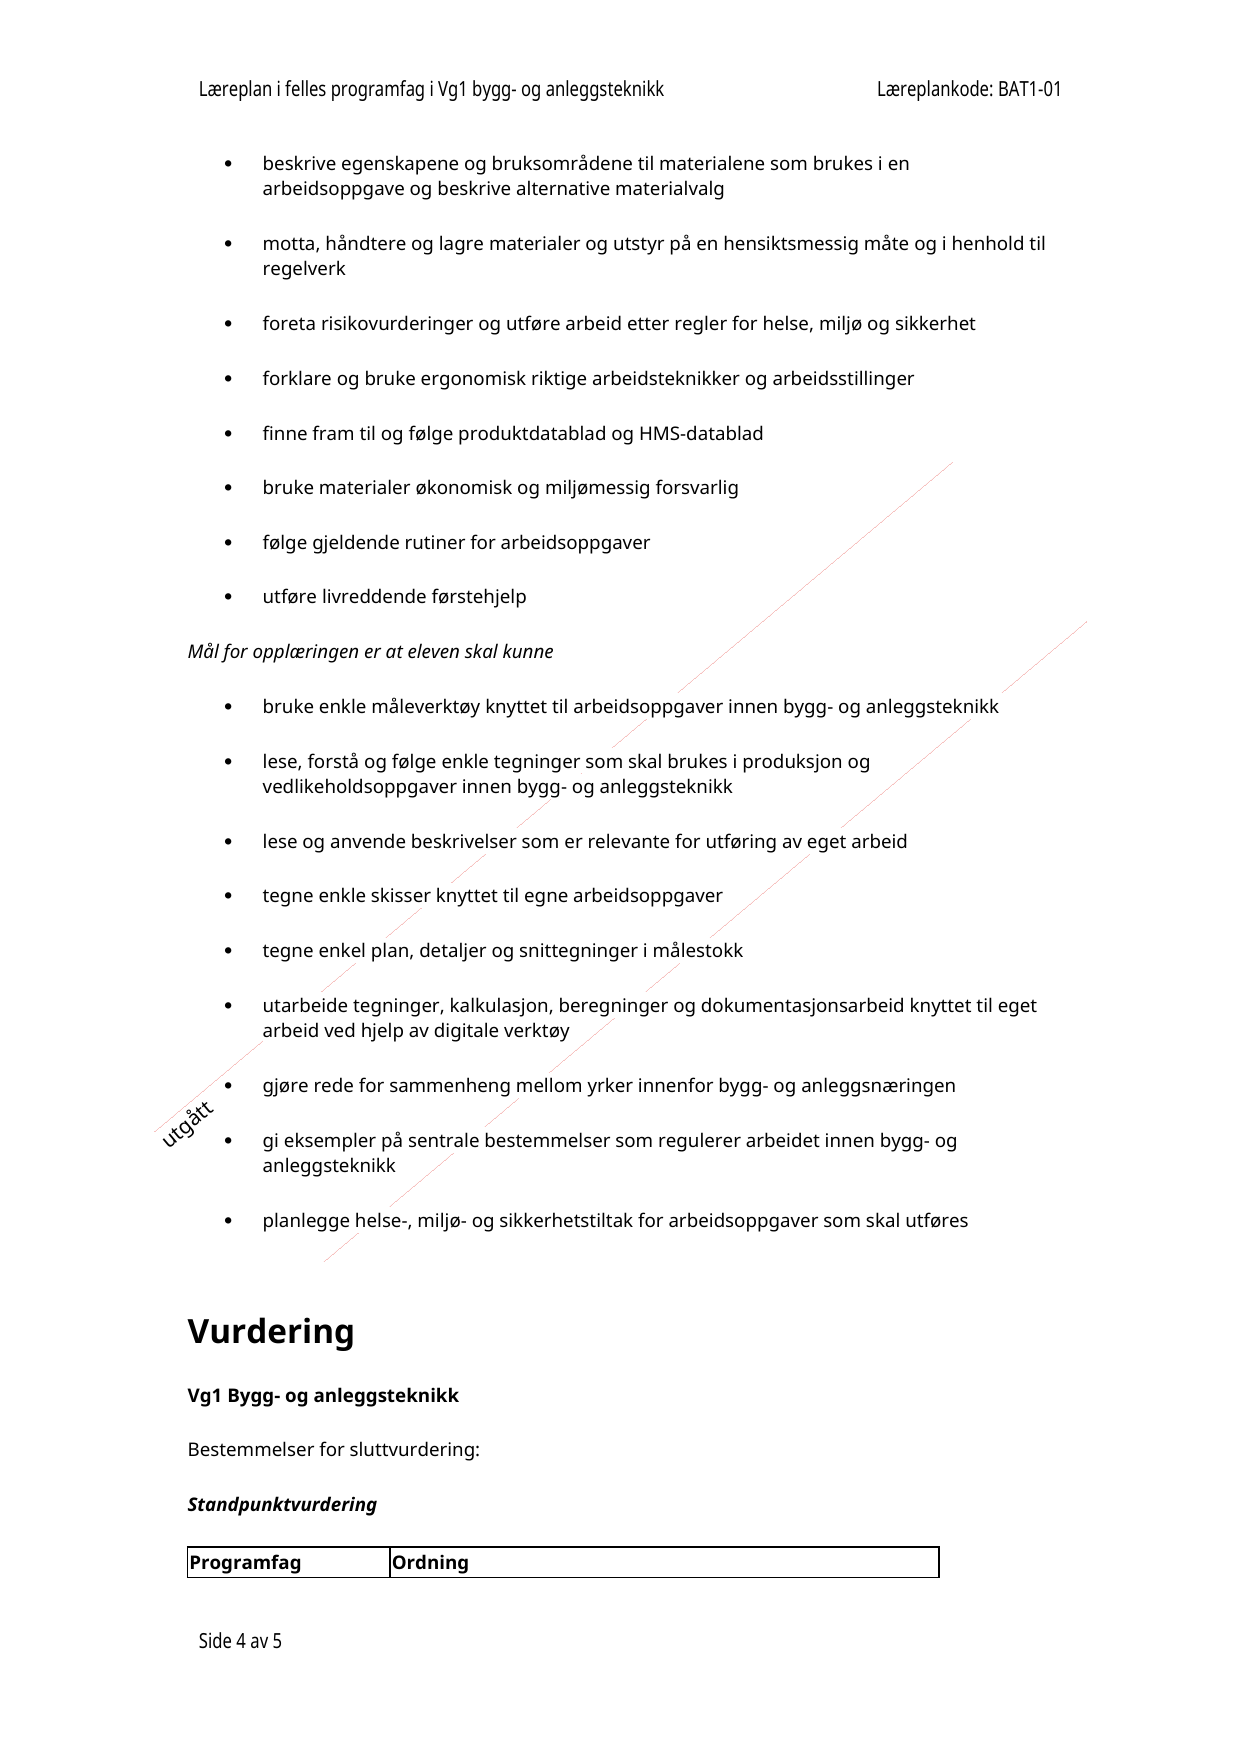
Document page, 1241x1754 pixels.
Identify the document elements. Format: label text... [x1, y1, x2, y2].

list gi eksempler på sentrale bestemmelser som regulerer arbeidet innen bygg- og anleggsteknikk [225, 1127, 263, 1178]
list motta, håndtere og lagre materialer og utstyr på en hensiktsmessig måte og i henhold til regelverk [351, 230, 1053, 281]
text Vg1 Bygg- og anleggsteknikk [459, 1382, 1053, 1407]
list bruke materialer økonomisk og miljømessig forsvarlig [225, 474, 937, 500]
list planlegge helse-, miljø- og sikkerhetstiltak for arbeidsoppgaver som skal utføres [974, 1207, 1053, 1233]
list utføre livreddende førstehjelp [225, 584, 263, 609]
list tegne enkle skisser knyttet til egne arbeidsoppgaver [728, 883, 773, 908]
text Standpunktvurdering [379, 1491, 1053, 1517]
subtitle Vurdering [364, 1262, 1053, 1353]
list beskrive egenskapene og bruksområdene til materialene som brukes i en arbeidsoppgave og beskrive alternative materialvalg [730, 150, 1053, 201]
list finne fram til og følge produktdatablad og HMS-datablad [769, 420, 1053, 445]
list lese, forstå og følge enkle tegninger som skal brukes i produksjon og vedlikeholdsoppgaver innen bygg- og anleggsteknikk [582, 748, 934, 799]
list følge gjeldende rutiner for arbeidsoppgaver [225, 529, 263, 555]
list foreta risikovurderinger og utføre arbeid etter regler for helse, miljø og sikkerhet [981, 310, 1053, 336]
list følge gjeldende rutiner for arbeidsoppgaver [656, 529, 871, 555]
text [714, 638, 1053, 664]
list følge gjeldende rutiner for arbeidsoppgaver [843, 529, 1053, 555]
list utarbeide tegninger, kalkulasjon, beregninger og dokumentasjonsarbeid knyttet til eget arbeid ved hjelp av digitale verktøy [586, 992, 1053, 1043]
text Mål for opplæringen er at eleven skal kunne [187, 638, 741, 664]
list tegne enkle skisser knyttet til egne arbeidsoppgaver [747, 883, 1053, 908]
list lese, forstå og følge enkle tegninger som skal brukes i produksjon og vedlikeholdsoppgaver innen bygg- og anleggsteknikk [225, 748, 580, 799]
list gi eksempler på sentrale bestemmelser som regulerer arbeidet innen bygg- og anleggsteknikk [425, 1127, 1053, 1178]
list gjøre rede for sammenheng mellom yrker innenfor bygg- og anleggsnæringen [225, 1072, 548, 1098]
list tegne enkel plan, detaljer og snittegninger i målestokk [711, 937, 1053, 963]
list lese, forstå og følge enkle tegninger som skal brukes i produksjon og vedlikeholdsoppgaver innen bygg- og anleggsteknikk [877, 748, 1053, 799]
list utføre livreddende førstehjelp [779, 584, 1053, 609]
list forklare og bruke ergonomisk riktige arbeidsteknikker og arbeidsstillinger [920, 365, 1053, 391]
list lese og anvende beskrivelser som er relevante for utføring av eget arbeid [913, 828, 1053, 854]
text Bestemmelser for sluttvurdering: [480, 1437, 1053, 1462]
list tegne enkel plan, detaljer og snittegninger i målestokk [225, 937, 385, 963]
list gjøre rede for sammenheng mellom yrker innenfor bygg- og anleggsnæringen [550, 1072, 1053, 1098]
list utføre livreddende førstehjelp [532, 584, 805, 609]
list [909, 474, 1053, 500]
